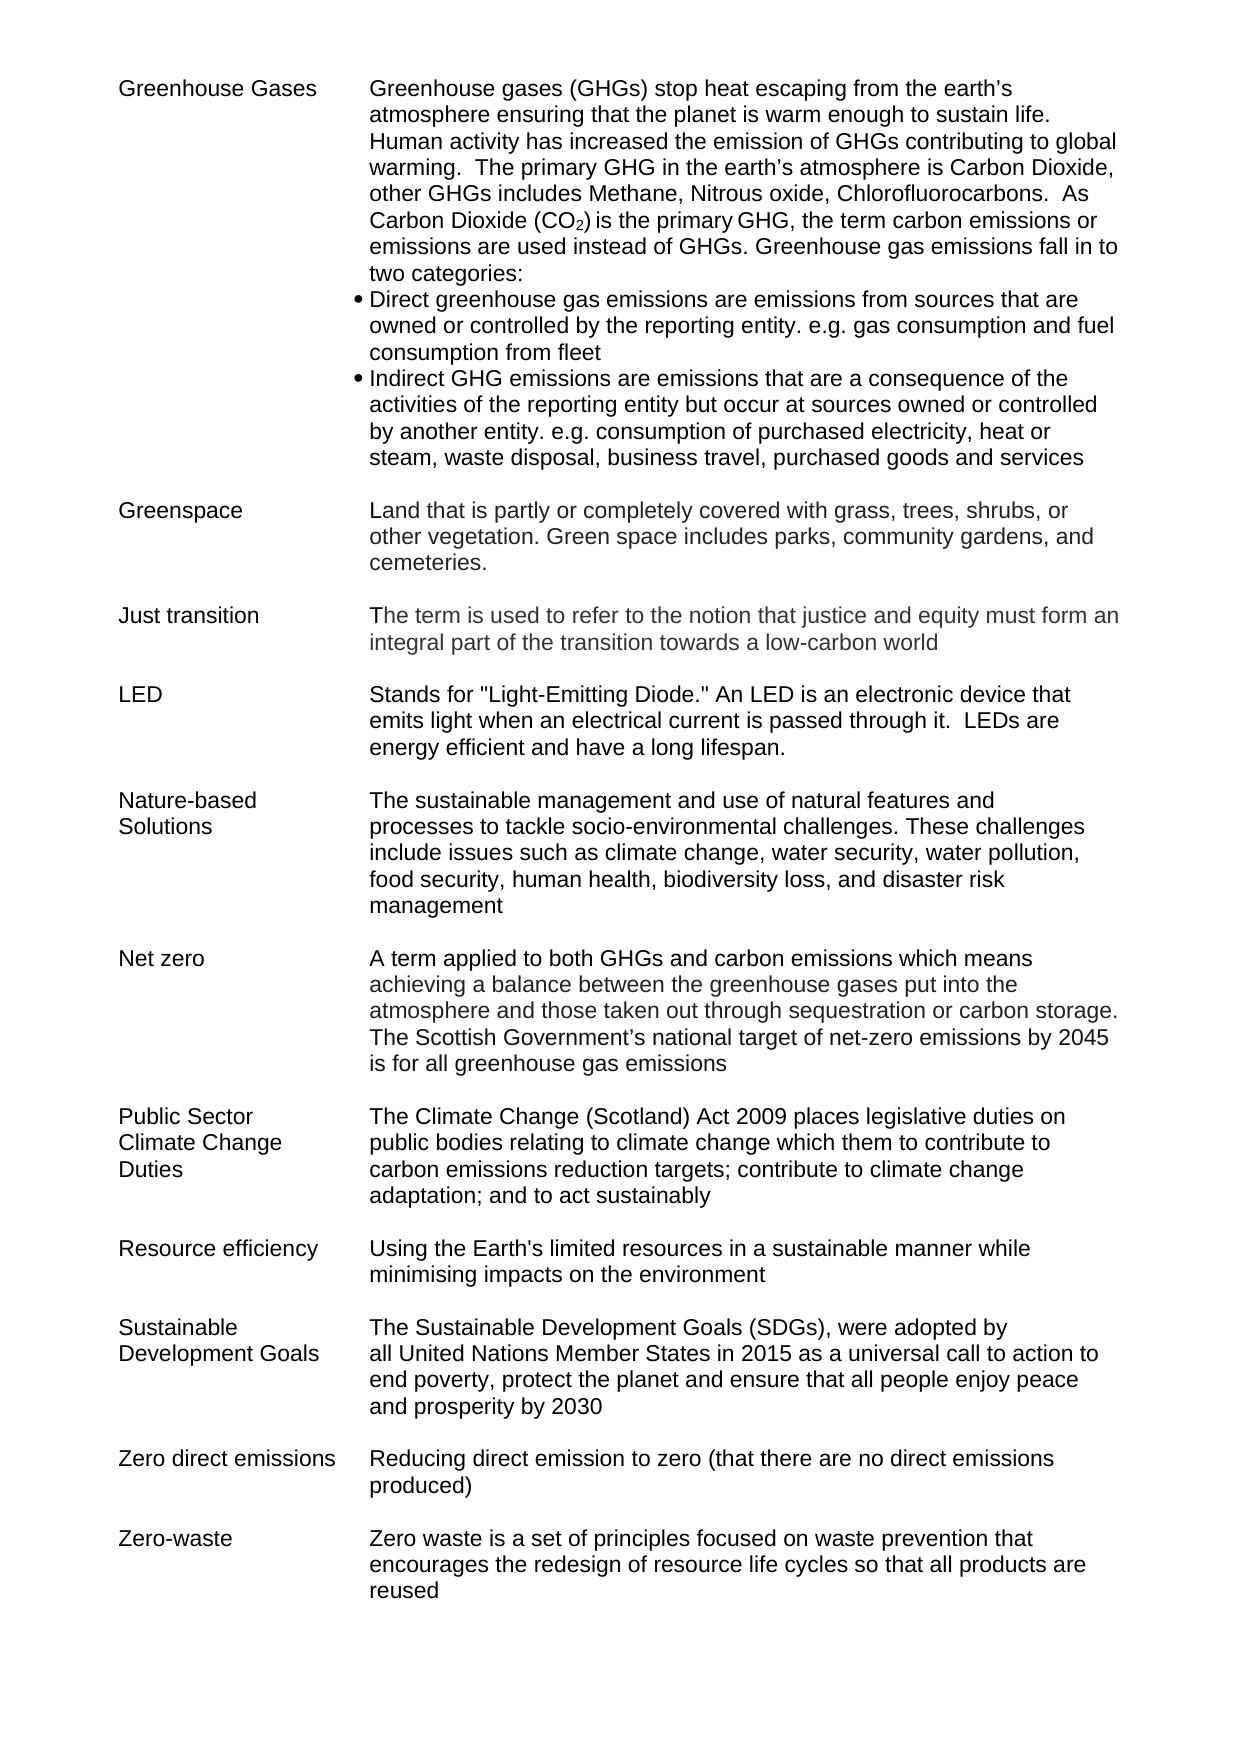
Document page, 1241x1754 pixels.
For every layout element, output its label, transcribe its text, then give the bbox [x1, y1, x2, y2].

text Solutions processes to tackle socio-environmental challenges. These challenges include issues such as climate change, water security, water pollution, food security, human health, biodiversity loss, and disaster risk management [118, 813, 1122, 918]
text Sustainable The Sustainable Development Goals (SDGs), were adopted by [118, 1314, 1122, 1340]
text Greenhouse Gases Greenhouse gases (GHGs) stop heat escaping from the earth’s atmosphere ensuring that the planet is warm enough to sustain life. Human activity has increased the emission of GHGs contributing to global warming. The primary GHG in the earth’s atmosphere is Carbon Dioxide, other GHGs includes Methane, Nitrous oxide, Chlorofluorocarbons. As Carbon Dioxide (CO2) is the primary GHG, the term carbon emissions or emissions are used instead of GHGs. Greenhouse gas emissions fall in to two categories: [118, 75, 1122, 286]
list Indirect GHG emissions are emissions that are a consequence of the activities of the reporting entity but occur at sources owned or controlled by another entity. e.g. consumption of purchased electricity, heat or steam, waste disposal, business travel, purchased goods and services [354, 365, 1122, 470]
text Zero-waste Zero waste is a set of principles focused on waste prevention that encourages the redesign of resource life cycles so that all products are reused [118, 1524, 1122, 1603]
text Public Sector The Climate Change (Scotland) Act 2009 places legislative duties on [118, 1103, 1122, 1129]
text Climate Change public bodies relating to climate change which them to contribute to [118, 1129, 1122, 1156]
text Nature-based The sustainable management and use of natural features and [118, 787, 1122, 813]
text LED Stands for "Light-Emitting Diode." An LED is an electronic device that emits light when an electrical current is passed through it. LEDs are energy efficient and have a long lifespan. [118, 681, 1122, 760]
text Development Goals all United Nations Member States in 2015 as a universal call to action to end poverty, protect the planet and ensure that all people enjoy peace and prosperity by 2030 [118, 1340, 1122, 1419]
text Net zero A term applied to both GHGs and carbon emissions which means achieving a balance between the greenhouse gases put into the atmosphere and those taken out through sequestration or carbon storage. The Scottish Government’s national target of net-zero emissions by 2045 is for all greenhouse gas emissions [118, 945, 1122, 1076]
text Zero direct emissions Reducing direct emission to zero (that there are no direct emissions produced) [118, 1445, 1122, 1498]
list Direct greenhouse gas emissions are emissions from sources that are owned or controlled by the reporting entity. e.g. gas consumption and fuel consumption from fleet [354, 286, 1122, 365]
text Resource efficiency Using the Earth's limited resources in a sustainable manner while minimising impacts on the environment [118, 1234, 1122, 1287]
text Just transition The term is used to refer to the notion that justice and equity must form an integral part of the transition towards a low-carbon world [118, 602, 1122, 655]
text Greenspace Land that is partly or completely covered with grass, trees, shrubs, or other vegetation. Green space includes parks, community gardens, and cemeteries. [118, 497, 1122, 576]
text Duties carbon emissions reduction targets; contribute to climate change adaptation; and to act sustainably [118, 1156, 1122, 1208]
